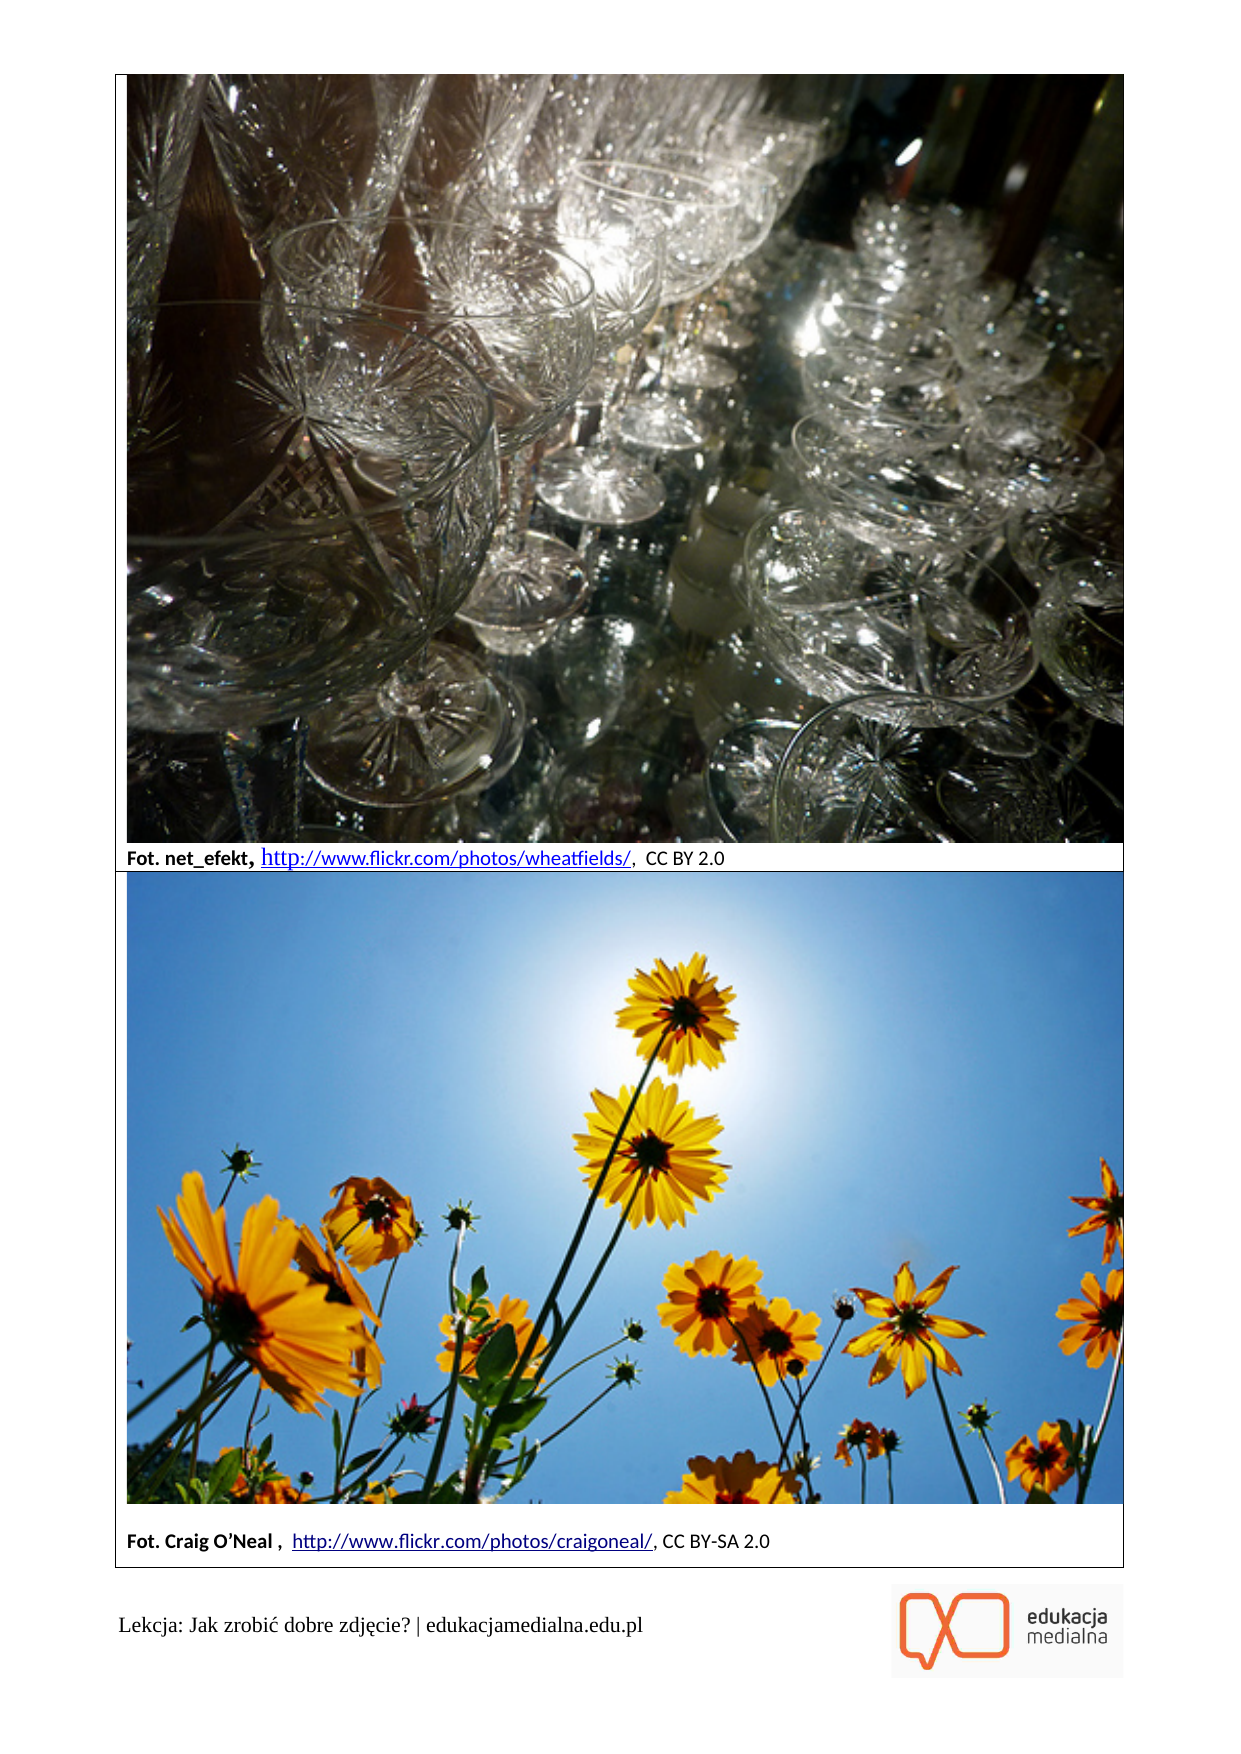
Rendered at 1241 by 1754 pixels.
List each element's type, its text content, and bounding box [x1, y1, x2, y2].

table_cell Fot. Craig O’Neal , http://www.flickr.com/photos/craigoneal/, CC BY-SA 2.0 [116, 872, 1123, 1567]
table_cell Fot. net_efekt, http://www.flickr.com/photos/wheatfields/, CC BY 2.0 [116, 75, 1123, 871]
